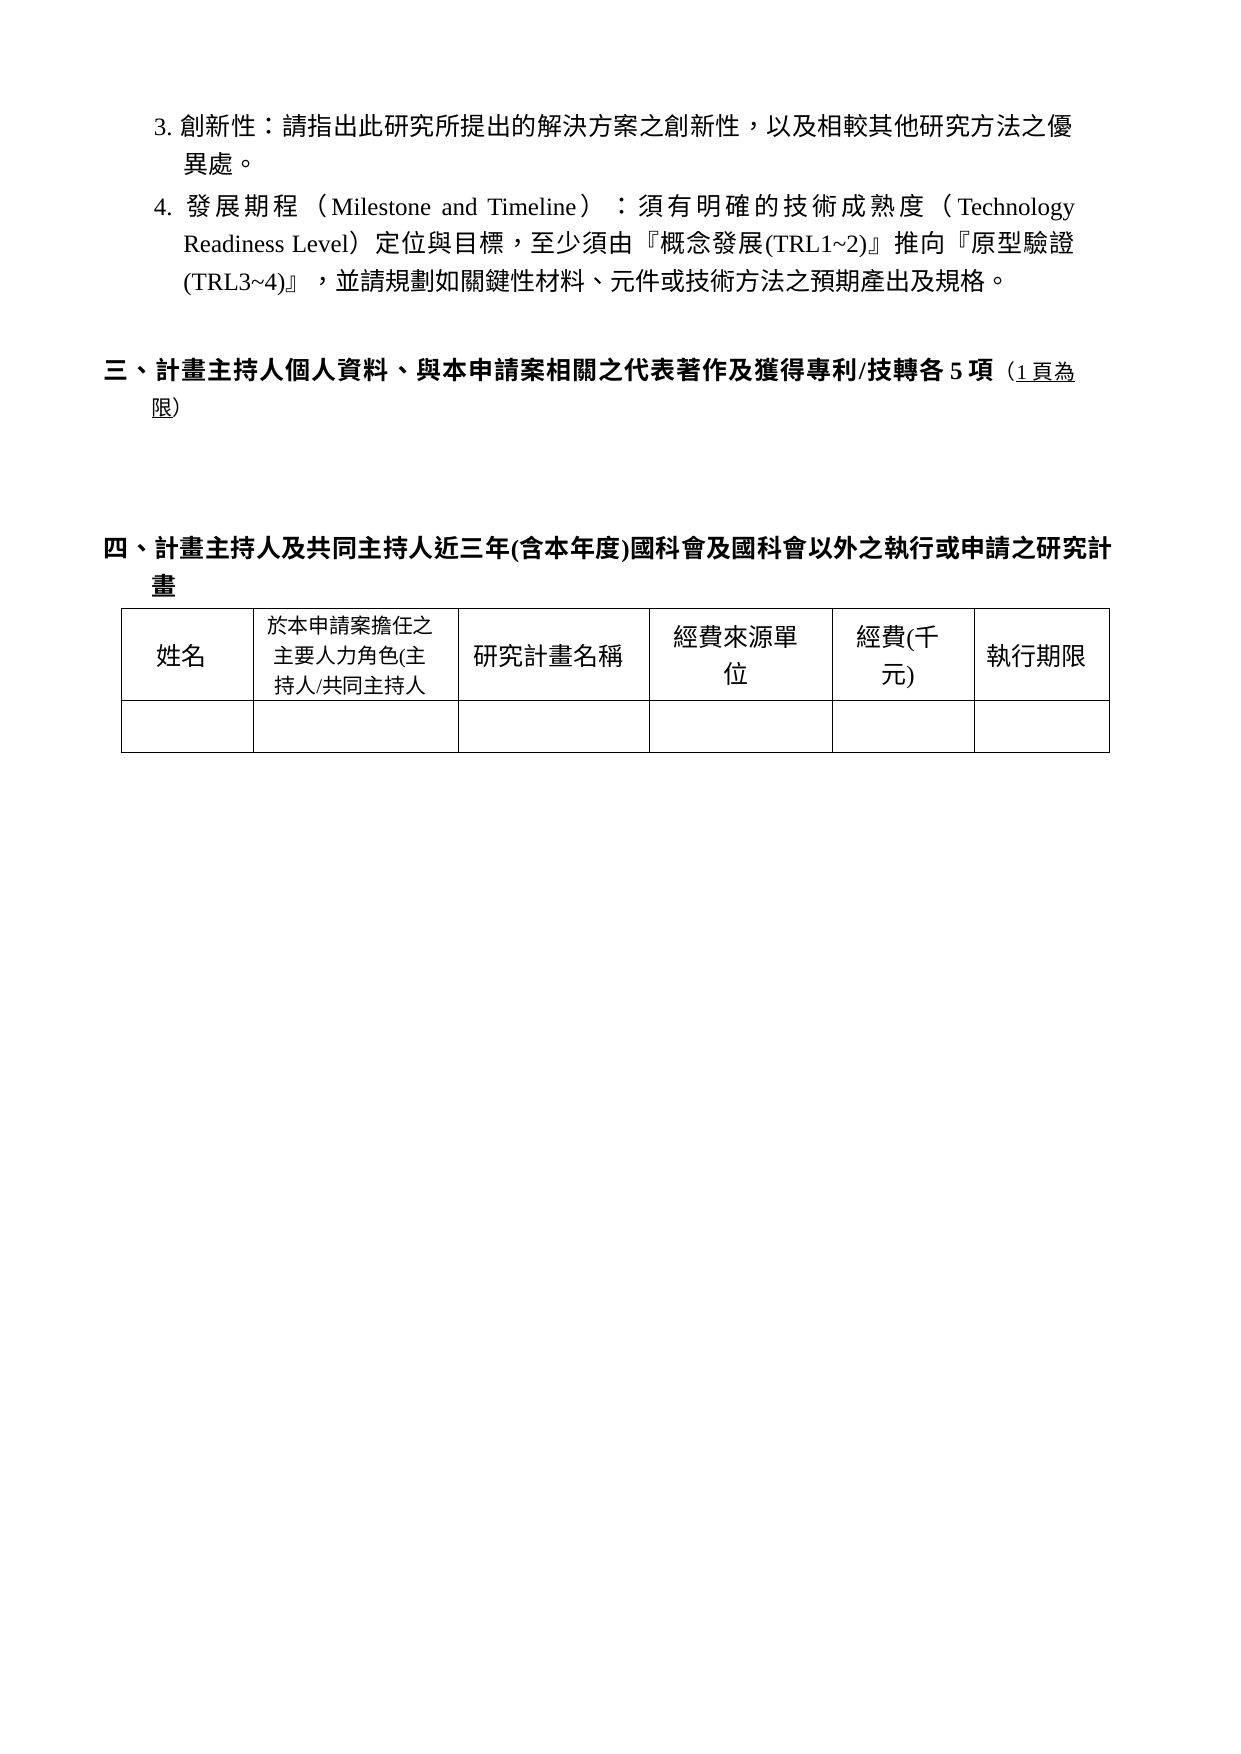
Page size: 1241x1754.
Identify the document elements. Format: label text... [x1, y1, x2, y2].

text 三、計畫主持人個人資料、與本申請案相關之代表著作及獲得專利/技轉各5項（1頁為限） [103, 350, 1075, 425]
table_header 經費來源單位 [650, 609, 832, 699]
table_cell [650, 701, 832, 752]
table_header 研究計畫名稱 [459, 609, 649, 699]
table_header 姓名 [122, 609, 253, 699]
table_header 於本申請案擔任之主要人力角色(主持人/共同主持人 [254, 609, 458, 699]
text 4. 發展期程（Milestone and Timeline）：須有明確的技術成熟度（Technology Readiness Level）定位與目標，至少須由『概念發展(TRL1~2)』推向『原型驗證(TRL3~4)』，並請規劃如關鍵性材料、元件或技術方法之預期產出及規格。 [153, 186, 1075, 298]
table_cell [459, 701, 649, 752]
table_cell [975, 701, 1109, 752]
table_cell [833, 701, 974, 752]
table_cell [254, 701, 458, 752]
table_header 執行期限 [975, 609, 1109, 699]
text 四、計畫主持人及共同主持人近三年(含本年度)國科會及國科會以外之執行或申請之研究計畫 [103, 528, 1113, 603]
text 3. 創新性：請指出此研究所提出的解決方案之創新性，以及相較其他研究方法之優異處。 [153, 106, 1075, 181]
table_header 經費(千元) [833, 609, 974, 699]
table_cell [122, 701, 253, 752]
